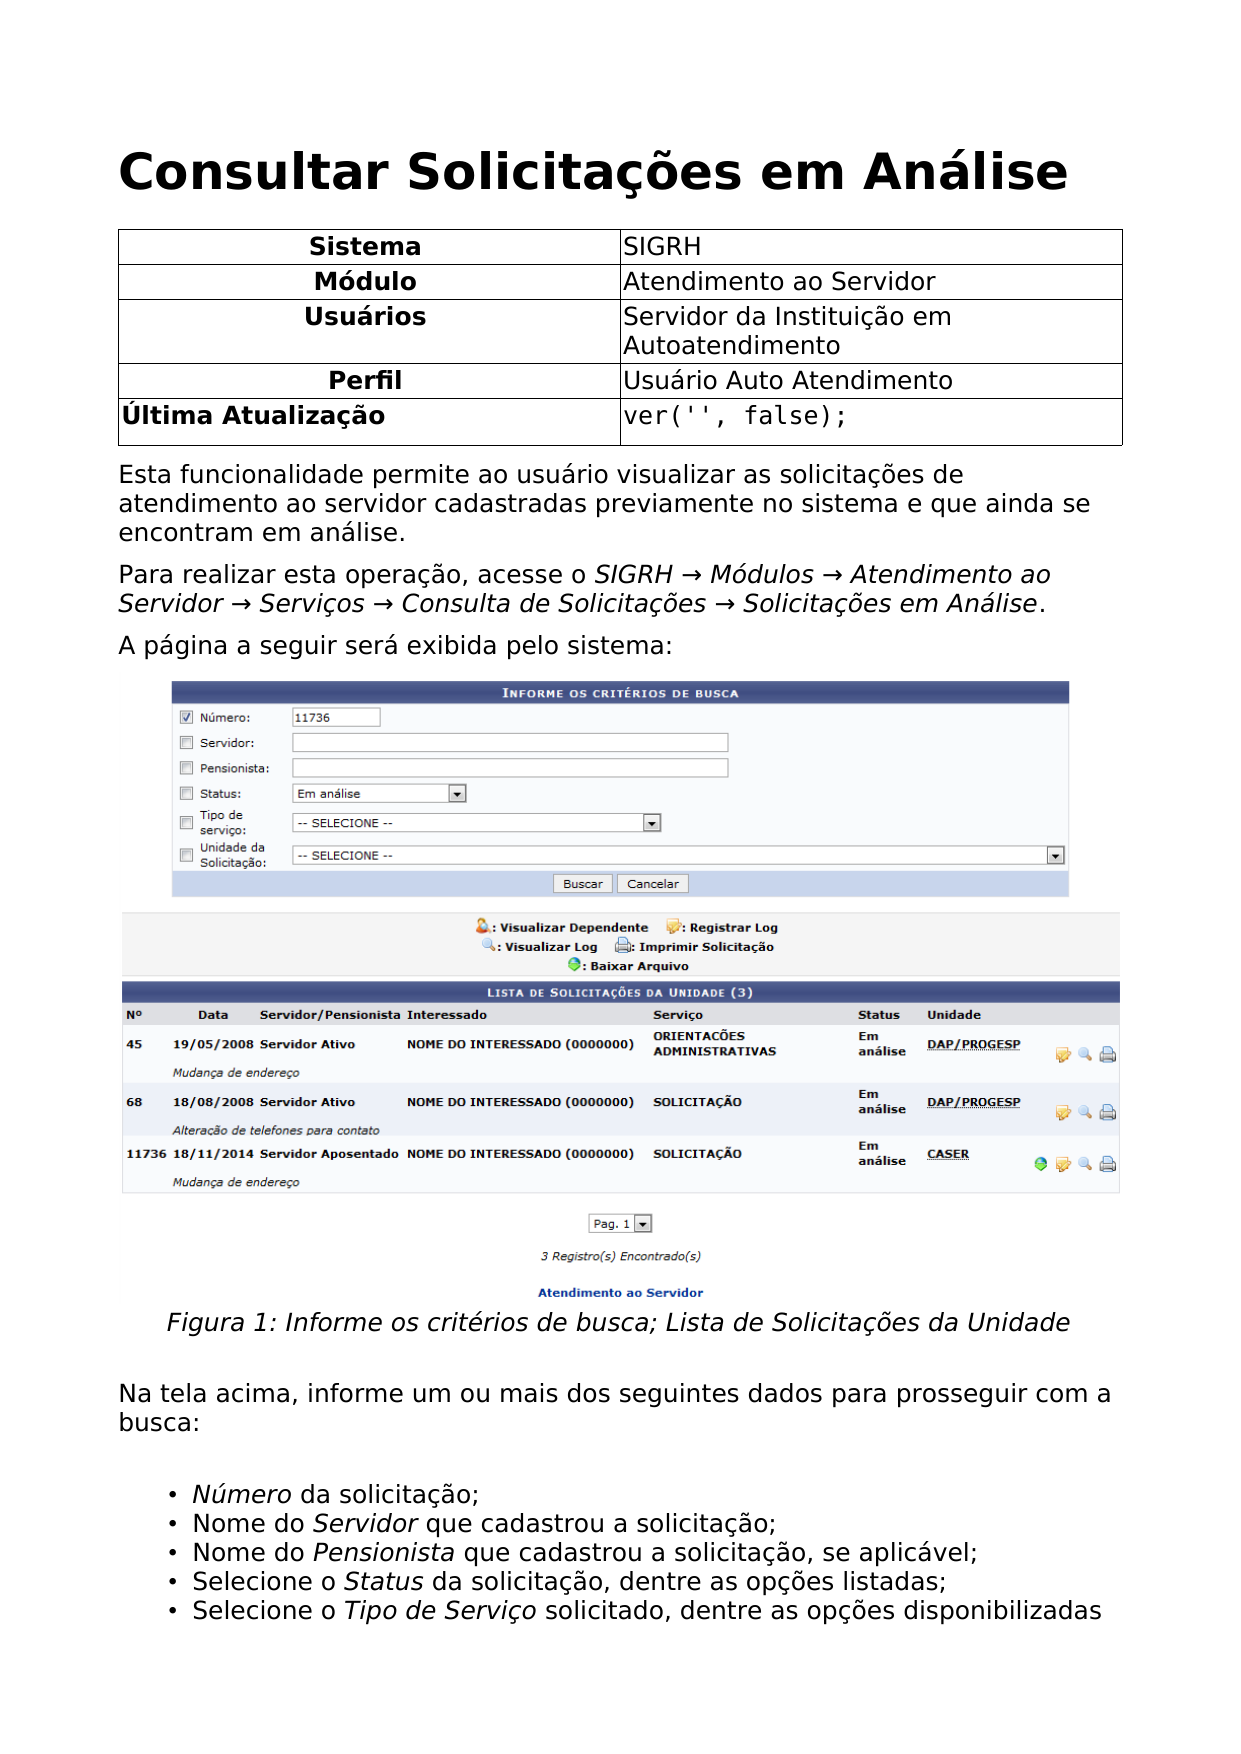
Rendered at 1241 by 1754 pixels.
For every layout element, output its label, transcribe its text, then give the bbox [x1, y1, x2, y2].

text Para realizar esta operação, acesse o SIGRH → Módulos → Atendimento ao Servidor → Serviços → Consulta de Solicitações → Solicitações em Análise. [118, 560, 1122, 618]
list Selecione o Status da solicitação, dentre as opções listadas; [177, 1567, 1122, 1596]
table_header SIGRH [621, 230, 1122, 264]
table_cell Usuários [119, 300, 620, 363]
list Nome do Servidor que cadastrou a solicitação; [177, 1509, 1122, 1538]
text A página a seguir será exibida pelo sistema: [118, 631, 1122, 660]
subtitle Consultar Solicitações em Análise [118, 143, 1122, 201]
table_cell Atendimento ao Servidor [621, 265, 1122, 299]
table_cell Usuário Auto Atendimento [621, 364, 1122, 398]
list Selecione o Tipo de Serviço solicitado, dentre as opções disponibilizadas [177, 1596, 1122, 1626]
list Nome do Pensionista que cadastrou a solicitação, se aplicável; [177, 1538, 1122, 1567]
picture [118, 672, 1123, 1309]
table_cell Servidor da Instituição em Autoatendimento [621, 300, 1122, 363]
text Figura 1: Informe os critérios de busca; Lista de Solicitações da Unidade [118, 1309, 1122, 1338]
text Na tela acima, informe um ou mais dos seguintes dados para prosseguir com a busca: [118, 1379, 1122, 1438]
text Esta funcionalidade permite ao usuário visualizar as solicitações de atendimento ao servidor cadastradas previamente no sistema e que ainda se encontram em análise. [118, 460, 1122, 547]
list Número da solicitação; [177, 1480, 1122, 1509]
table_header Sistema [119, 230, 620, 264]
table_cell ver('', false); [621, 399, 1122, 445]
table_cell Perfil [119, 364, 620, 398]
table_cell Última Atualização [119, 399, 620, 445]
table_cell Módulo [119, 265, 620, 299]
